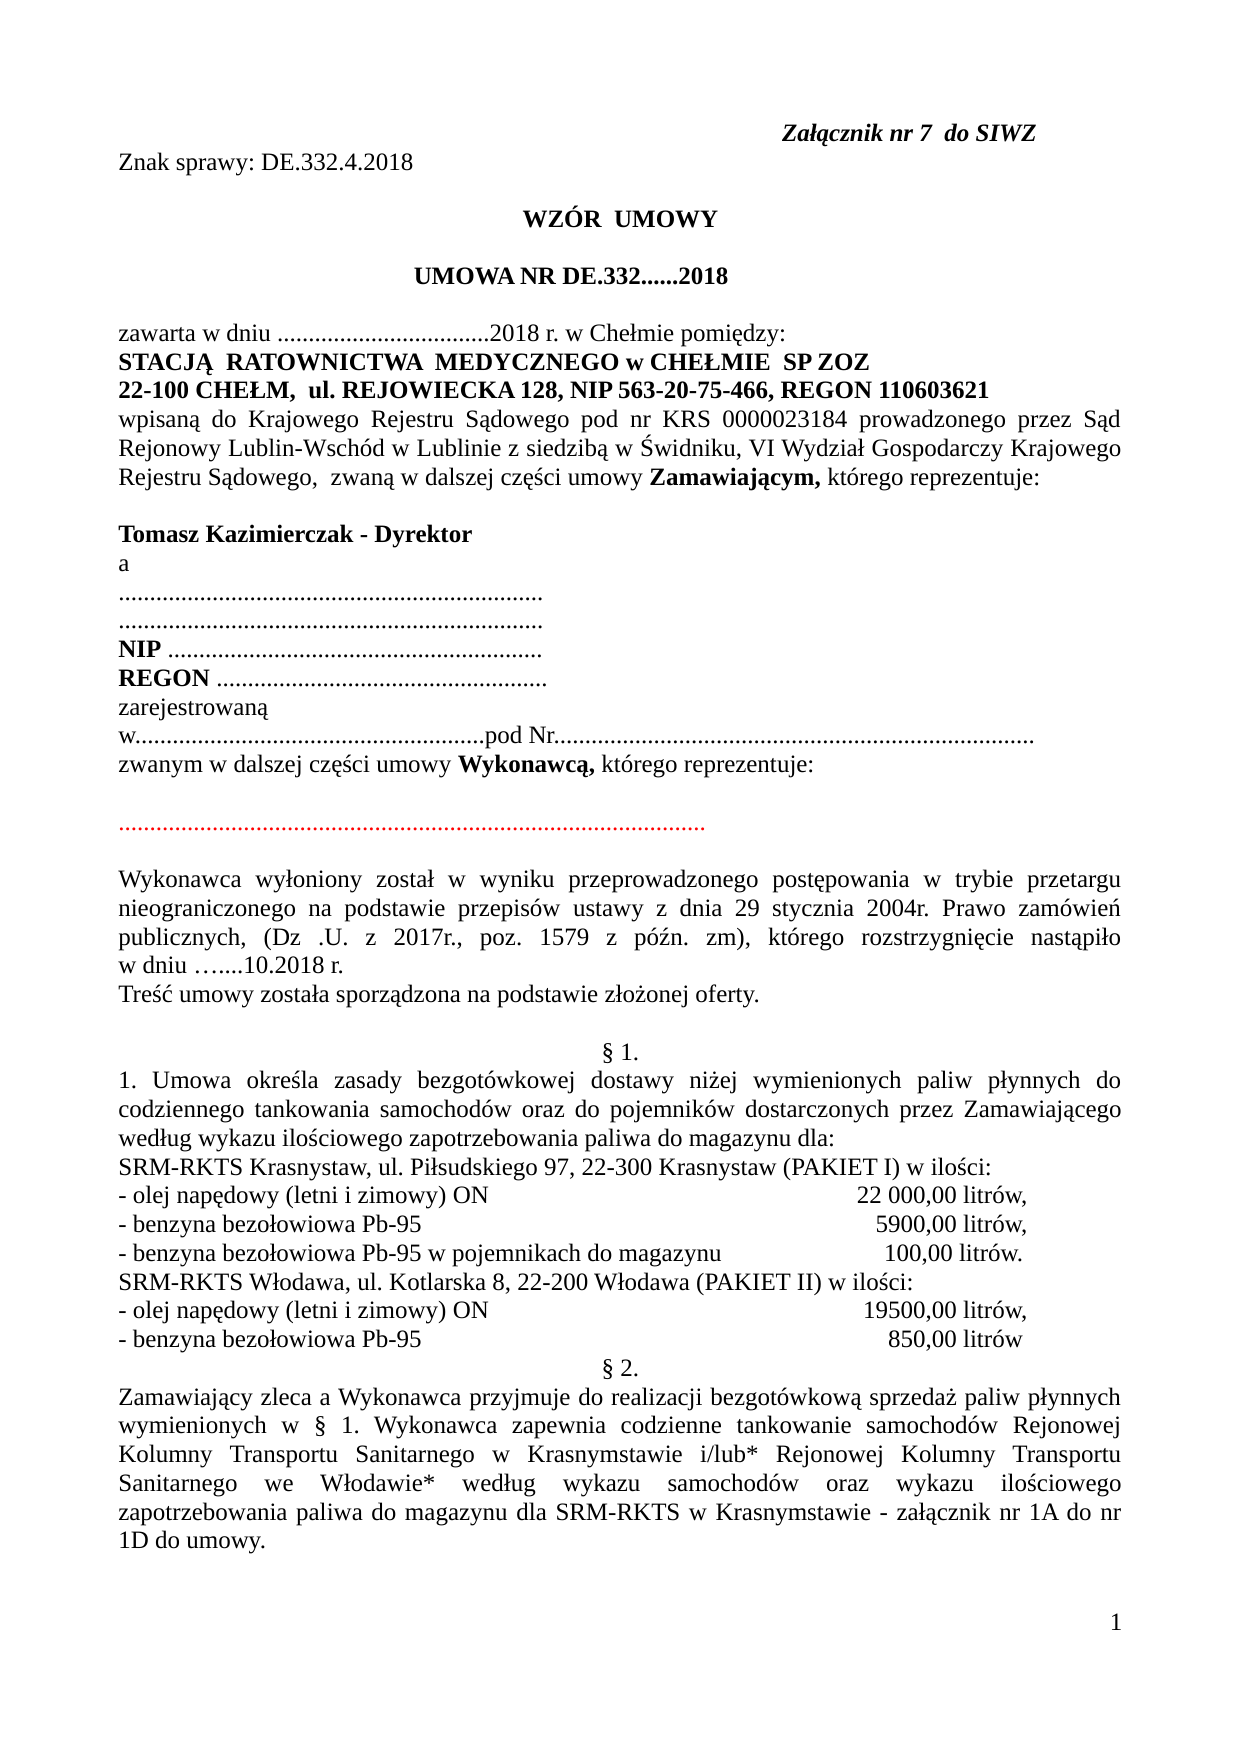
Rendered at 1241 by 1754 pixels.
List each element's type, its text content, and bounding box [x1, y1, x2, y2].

text § 1. [118, 1037, 1122, 1065]
text SRM-RKTS Włodawa, ul. Kotlarska 8, 22-200 Włodawa (PAKIET II) w ilości: [118, 1267, 1122, 1295]
text Wykonawca wyłoniony został w wyniku przeprowadzonego postępowania w trybie przetargu nieograniczonego na podstawie przepisów ustawy z dnia 29 stycznia 2004r. Prawo zamówień publicznych, (Dz .U. z 2017r., poz. 1579 z późn. zm), którego rozstrzygnięcie nastąpiło w dniu …....10.2018 r. [118, 864, 1122, 979]
text WZÓR UMOWY [118, 204, 1122, 233]
text - benzyna bezołowiowa Pb-95 850,00 litrów [118, 1324, 1122, 1353]
text STACJĄ RATOWNICTWA MEDYCZNEGO w CHEŁMIE SP ZOZ [118, 347, 1122, 375]
text SRM-RKTS Krasnystaw, ul. Piłsudskiego 97, 22-300 Krasnystaw (PAKIET I) w ilości: [118, 1152, 1122, 1180]
text - benzyna bezołowiowa Pb-95 w pojemnikach do magazynu 100,00 litrów. [118, 1238, 1122, 1267]
text - benzyna bezołowiowa Pb-95 5900,00 litrów, [118, 1209, 1122, 1238]
text Znak sprawy: DE.332.4.2018 [118, 147, 1122, 176]
text § 2. [118, 1353, 1122, 1382]
text 1. Umowa określa zasady bezgotówkowej dostawy niżej wymienionych paliw płynnych do codziennego tankowania samochodów oraz do pojemników dostarczonych przez Zamawiającego według wykazu ilościowego zapotrzebowania paliwa do magazynu dla: [118, 1065, 1122, 1152]
text REGON ..................................................... [118, 663, 1122, 692]
text zawarta w dniu ..................................2018 r. w Chełmie pomiędzy: [118, 318, 1122, 347]
text wpisaną do Krajowego Rejestru Sądowego pod nr KRS 0000023184 prowadzonego przez Sąd Rejonowy Lublin-Wschód w Lublinie z siedzibą w Świdniku, VI Wydział Gospodarczy Krajowego Rejestru Sądowego, zwaną w dalszej części umowy Zamawiającym, którego reprezentuje: [118, 404, 1122, 490]
text NIP ............................................................ [118, 634, 1122, 663]
text zarejestrowaną w........................................................pod Nr............................................................................. [118, 692, 1122, 749]
text Treść umowy została sporządzona na podstawie złożonej oferty. [118, 979, 1122, 1008]
text - olej napędowy (letni i zimowy) ON 22 000,00 litrów, [118, 1180, 1122, 1209]
text Tomasz Kazimierczak - Dyrektor [118, 519, 1122, 548]
text Załącznik nr 7 do SIWZ [782, 118, 1122, 147]
text - olej napędowy (letni i zimowy) ON 19500,00 litrów, [118, 1295, 1122, 1324]
text zwanym w dalszej części umowy Wykonawcą, którego reprezentuje: [118, 749, 1122, 778]
text .............................................................................................. [118, 807, 1122, 835]
text Zamawiający zleca a Wykonawca przyjmuje do realizacji bezgotówkową sprzedaż paliw płynnych wymienionych w § 1. Wykonawca zapewnia codzienne tankowanie samochodów Rejonowej Kolumny Transportu Sanitarnego w Krasnymstawie i/lub* Rejonowej Kolumny Transportu Sanitarnego we Włodawie* według wykazu samochodów oraz wykazu ilościowego zapotrzebowania paliwa do magazynu dla SRM-RKTS w Krasnymstawie - załącznik nr 1A do nr 1D do umowy. [118, 1382, 1122, 1554]
text .................................................................... [118, 605, 1122, 634]
text a [118, 548, 1122, 577]
text 22-100 CHEŁM, ul. REJOWIECKA 128, NIP 563-20-75-466, REGON 110603621 [118, 375, 1122, 404]
text UMOWA NR DE.332......2018 [118, 261, 1122, 290]
text .................................................................... [118, 577, 1122, 605]
